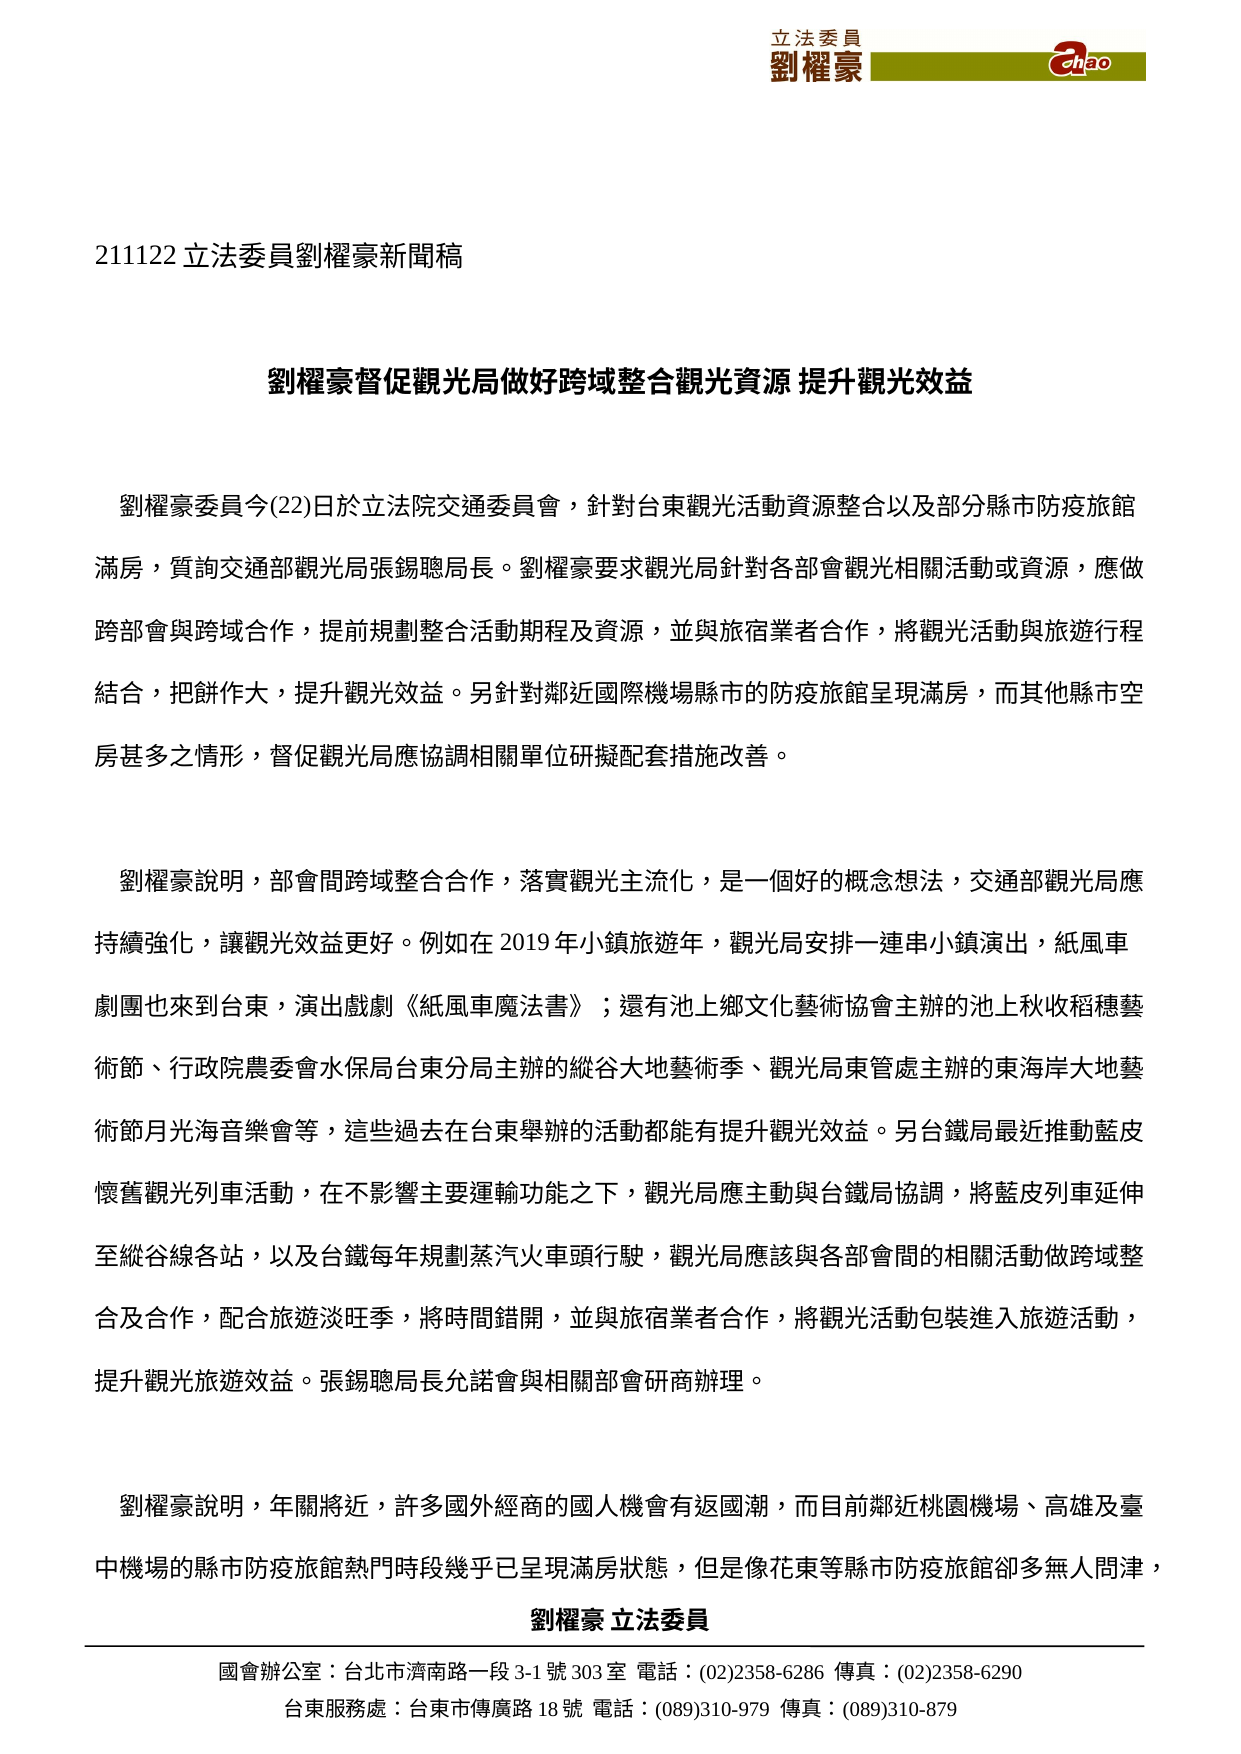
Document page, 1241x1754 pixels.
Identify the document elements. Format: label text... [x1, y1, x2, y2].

text 劉櫂豪委員今(22)日於立法院交通委員會，針對台東觀光活動資源整合以及部分縣市防疫旅館滿房，質詢交通部觀光局張錫聰局長。劉櫂豪要求觀光局針對各部會觀光相關活動或資源，應做跨部會與跨域合作，提前規劃整合活動期程及資源，並與旅宿業者合作，將觀光活動與旅遊行程結合，把餅作大，提升觀光效益。另針對鄰近國際機場縣市的防疫旅館呈現滿房，而其他縣市空房甚多之情形，督促觀光局應協調相關單位研擬配套措施改善。 [94, 463, 1146, 775]
text 劉櫂豪說明，部會間跨域整合合作，落實觀光主流化，是一個好的概念想法，交通部觀光局應持續強化，讓觀光效益更好。例如在2019年小鎮旅遊年，觀光局安排一連串小鎮演出，紙風車劇團也來到台東，演出戲劇《紙風車魔法書》；還有池上鄉文化藝術協會主辦的池上秋收稻穗藝術節、行政院農委會水保局台東分局主辦的縱谷大地藝術季、觀光局東管處主辦的東海岸大地藝術節月光海音樂會等，這些過去在台東舉辦的活動都能有提升觀光效益。另台鐵局最近推動藍皮懷舊觀光列車活動，在不影響主要運輸功能之下，觀光局應主動與台鐵局協調，將藍皮列車延伸至縱谷線各站，以及台鐵每年規劃蒸汽火車頭行駛，觀光局應該與各部會間的相關活動做跨域整合及合作，配合旅遊淡旺季，將時間錯開，並與旅宿業者合作，將觀光活動包裝進入旅遊活動，提升觀光旅遊效益。張錫聰局長允諾會與相關部會研商辦理。 [94, 838, 1146, 1400]
text 劉櫂豪督促觀光局做好跨域整合觀光資源 提升觀光效益 [94, 338, 1146, 400]
text 劉櫂豪說明，年關將近，許多國外經商的國人機會有返國潮，而目前鄰近桃園機場、高雄及臺中機場的縣市防疫旅館熱門時段幾乎已呈現滿房狀態，但是像花東等縣市防疫旅館卻多無人問津，觀光局應整體盤點全國防疫旅館情況，同時與相關部會研議配套措施，設法控管調配各縣市防疫旅館量能，同時留意惡意漲價情況。劉櫂豪以防疫專車車費為例，從桃園機場搭乘防疫專車旅客到台東須負擔車費約為3500元，相比搭乘飛機票價約2300元、自強號火車票價為783元，成本較高，觀光局可與相關單位研議，透過提高交通補助，來讓返鄉人潮分散至各縣市，以解決鄉親訂不到防疫旅館的困難。 [94, 1463, 1146, 1588]
text 211122立法委員劉櫂豪新聞稿 [94, 213, 1146, 275]
